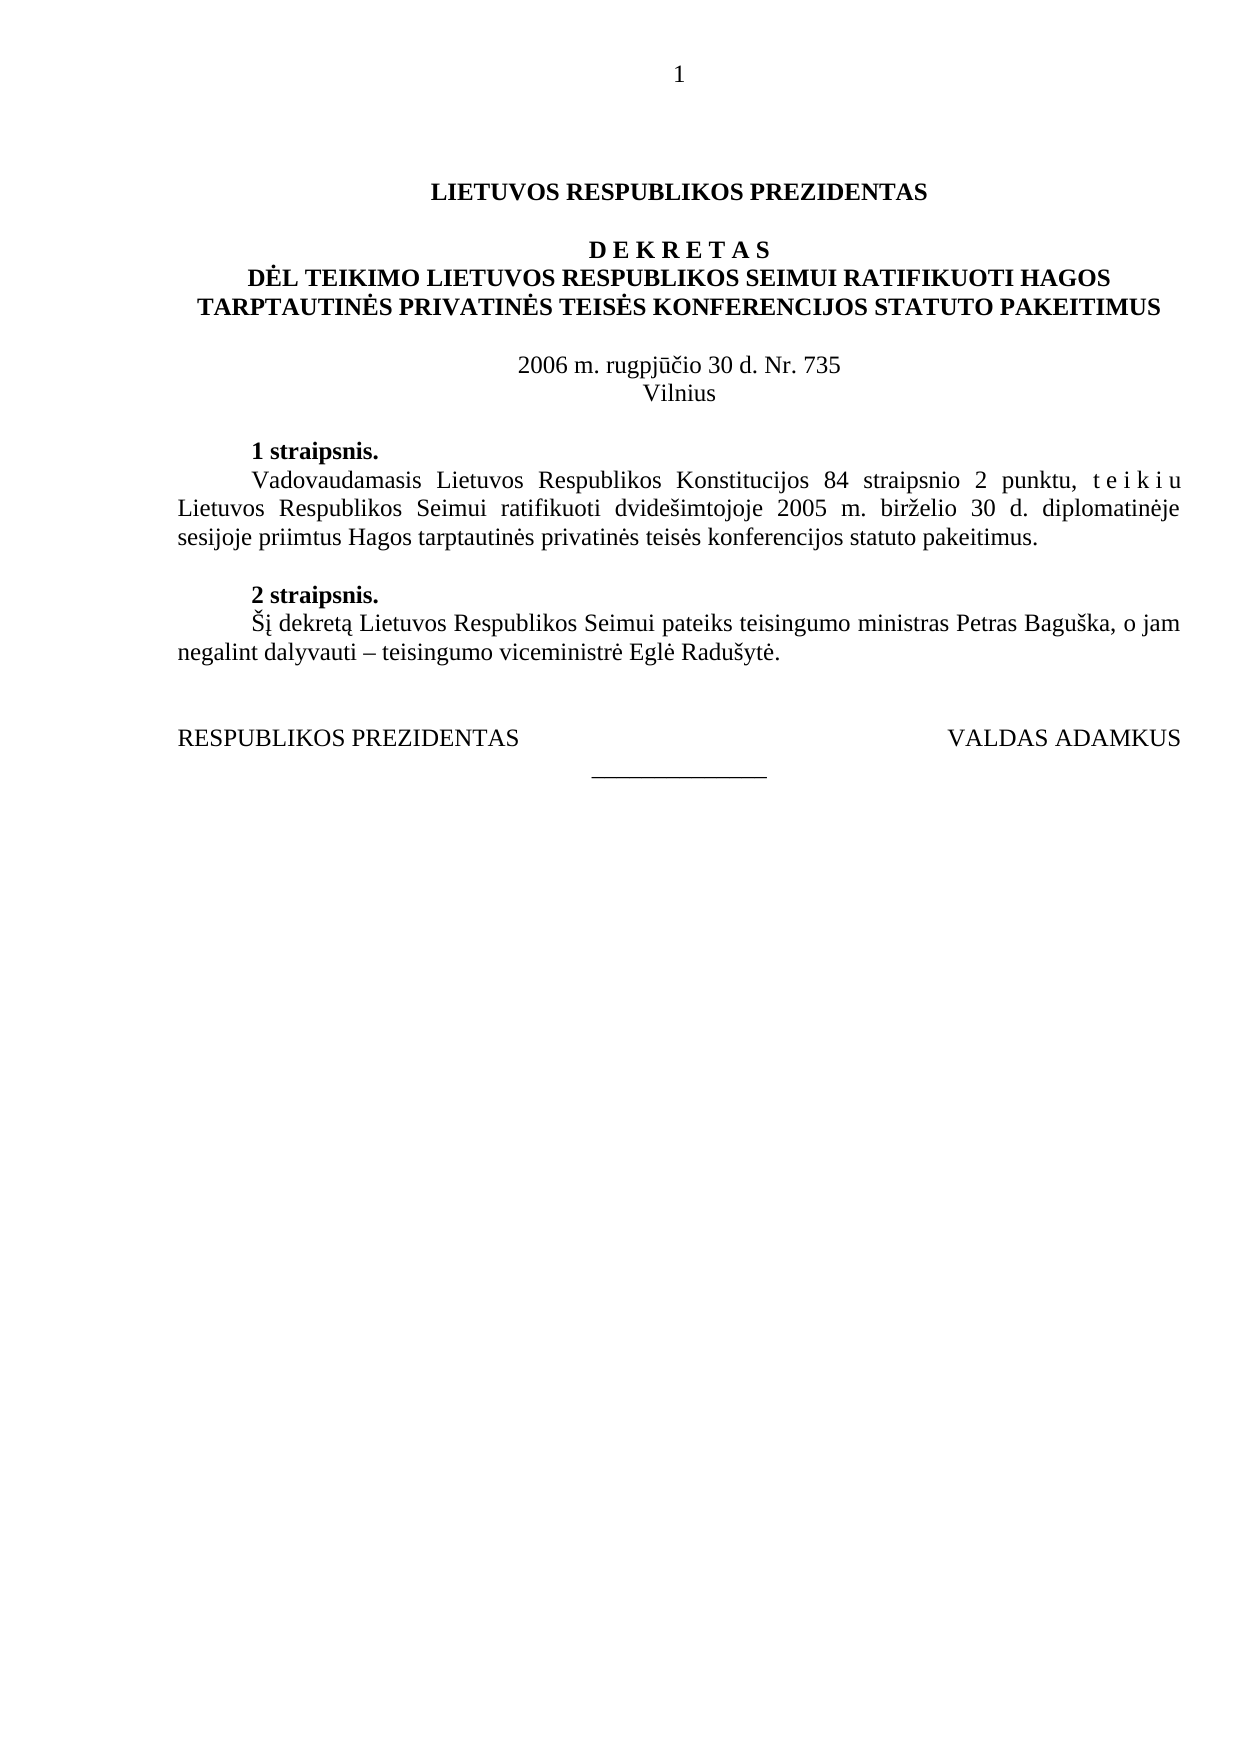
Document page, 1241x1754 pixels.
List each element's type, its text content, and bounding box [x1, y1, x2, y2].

text LIETUVOS RESPUBLIKOS PREZIDENTAS [177, 177, 1181, 206]
text Šį dekretą Lietuvos Respublikos Seimui pateiks teisingumo ministras Petras Baguška, o jam negalint dalyvauti – teisingumo viceministrė Eglė Radušytė. [177, 608, 1181, 666]
text 1 straipsnis. [177, 436, 1181, 465]
text RESPUBLIKOS PREZIDENTAS VALDAS ADAMKUS [177, 723, 1181, 752]
text ______________ [177, 752, 1181, 781]
text Vilnius [177, 378, 1181, 407]
text Vadovaudamasis Lietuvos Respublikos Konstitucijos 84 straipsnio 2 punktu, teikiu Lietuvos Respublikos Seimui ratifikuoti dvidešimtojoje 2005 m. birželio 30 d. diplomatinėje sesijoje priimtus Hagos tarptautinės privatinės teisės konferencijos statuto pakeitimus. [177, 465, 1181, 551]
text 2006 m. rugpjūčio 30 d. Nr. 735 [177, 350, 1181, 378]
text DĖL TEIKIMO LIETUVOS RESPUBLIKOS SEIMUI RATIFIKUOTI HAGOS TARPTAUTINĖS PRIVATINĖS TEISĖS KONFERENCIJOS STATUTO PAKEITIMUS [177, 263, 1181, 321]
text 2 straipsnis. [177, 580, 1181, 608]
text D E K R E T A S [177, 235, 1181, 263]
